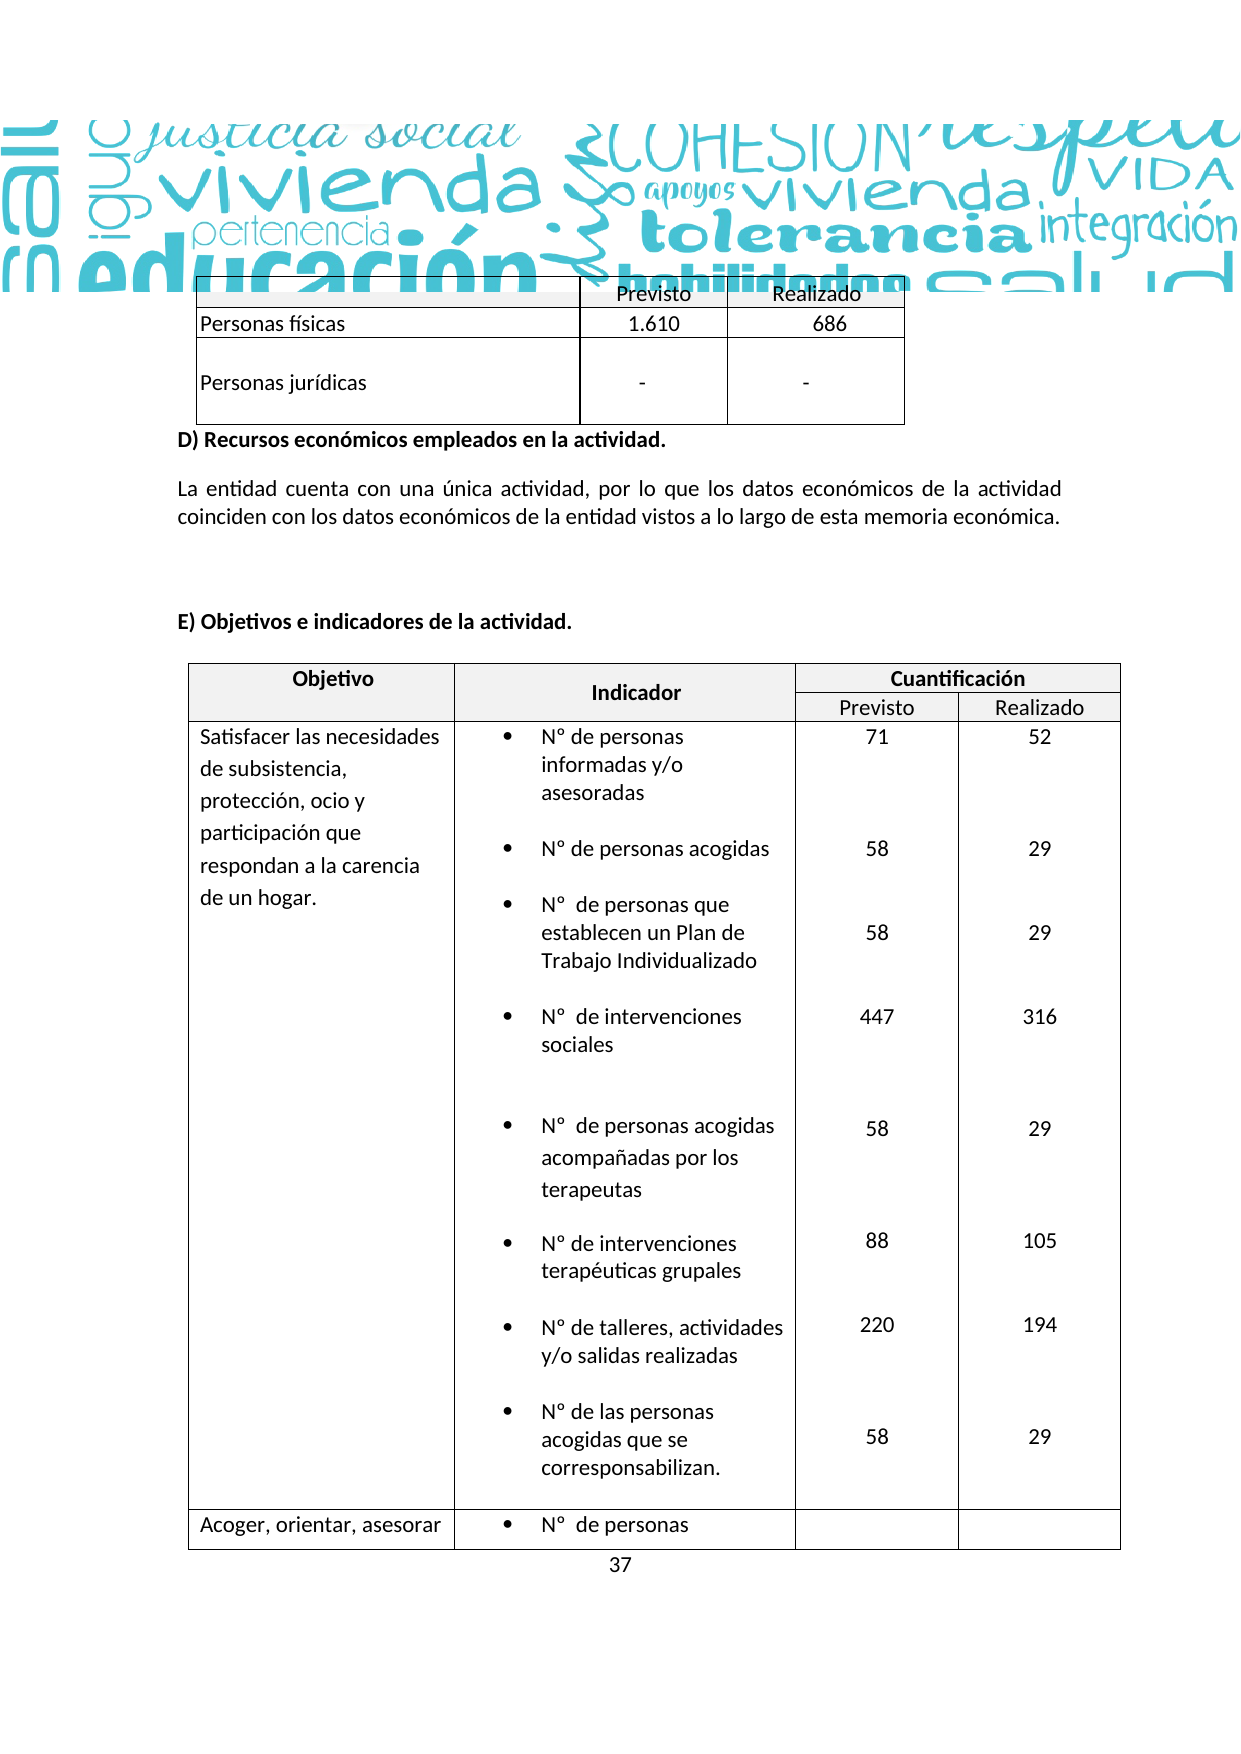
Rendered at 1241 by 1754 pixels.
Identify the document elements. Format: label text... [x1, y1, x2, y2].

table_cell 686 [728, 308, 904, 337]
table_cell Nº de personas Acogidas/Atendidas en el servicio de atención social Nº l de personas que establecieron PTI. Nº de atenciones sociales. Nº de personas atendidas en el servicio de atención psicológica Nº de atenciones psicológicas Nº de personas que hicieron uso del servicio de duchas y lavandería Nº de personas acogidas en el servicio de almuerzo Nº de personas acogidas en el servicio de desayuno Nº de personas que utilizaron el servicio de consigna Nº total de personas acogidas en el servicio de ropero Nº total de talleres y actividades realizados Nº total de personas que participaron en talleres [455, 1510, 795, 1549]
table_cell Acoger, orientar, asesorar [189, 1510, 454, 1549]
table_header Objetivo [189, 664, 454, 721]
table_cell [796, 1510, 958, 1549]
table_cell - [581, 338, 727, 424]
table_cell Nº de personas informadas y/o asesoradas Nº de personas acogidas Nº de personas que establecen un Plan de Trabajo Individualizado Nº de intervenciones sociales Nº de personas acogidas acompañadas por los terapeutas Nº de intervenciones terapéuticas grupales Nº de talleres, actividades y/o salidas realizadas Nº de las personas acogidas que se corresponsabilizan. [455, 722, 795, 1509]
text La entidad cuenta con una única actividad, por lo que los datos económicos de la actividad coinciden con los datos económicos de la entidad vistos a lo largo de esta memoria económica. [177, 474, 1063, 530]
table_header Indicador [455, 664, 795, 721]
table_cell Realizado [959, 693, 1120, 721]
table_cell Previsto [796, 693, 958, 721]
table_header Cuantificación [796, 664, 1120, 692]
table_cell 52 29 29 316 29 105 194 29 [959, 722, 1120, 1509]
table_cell Personas físicas [197, 308, 579, 337]
table_cell Realizado [728, 292, 904, 307]
table_cell - [728, 338, 904, 424]
table_cell [959, 1510, 1120, 1549]
text D) Recursos económicos empleados en la actividad. [177, 425, 1063, 453]
table_header [197, 292, 579, 307]
table_cell Satisfacer las necesidades de subsistencia, protección, ocio y participación que respondan a la carencia de un hogar. [189, 722, 454, 1509]
table_cell 71 58 58 447 58 88 220 58 [796, 722, 958, 1509]
table_cell Personas jurídicas [197, 338, 579, 424]
table_cell Previsto [581, 292, 727, 307]
text E) Objetivos e indicadores de la actividad. [177, 607, 1063, 635]
table_cell 1.610 [581, 308, 727, 337]
